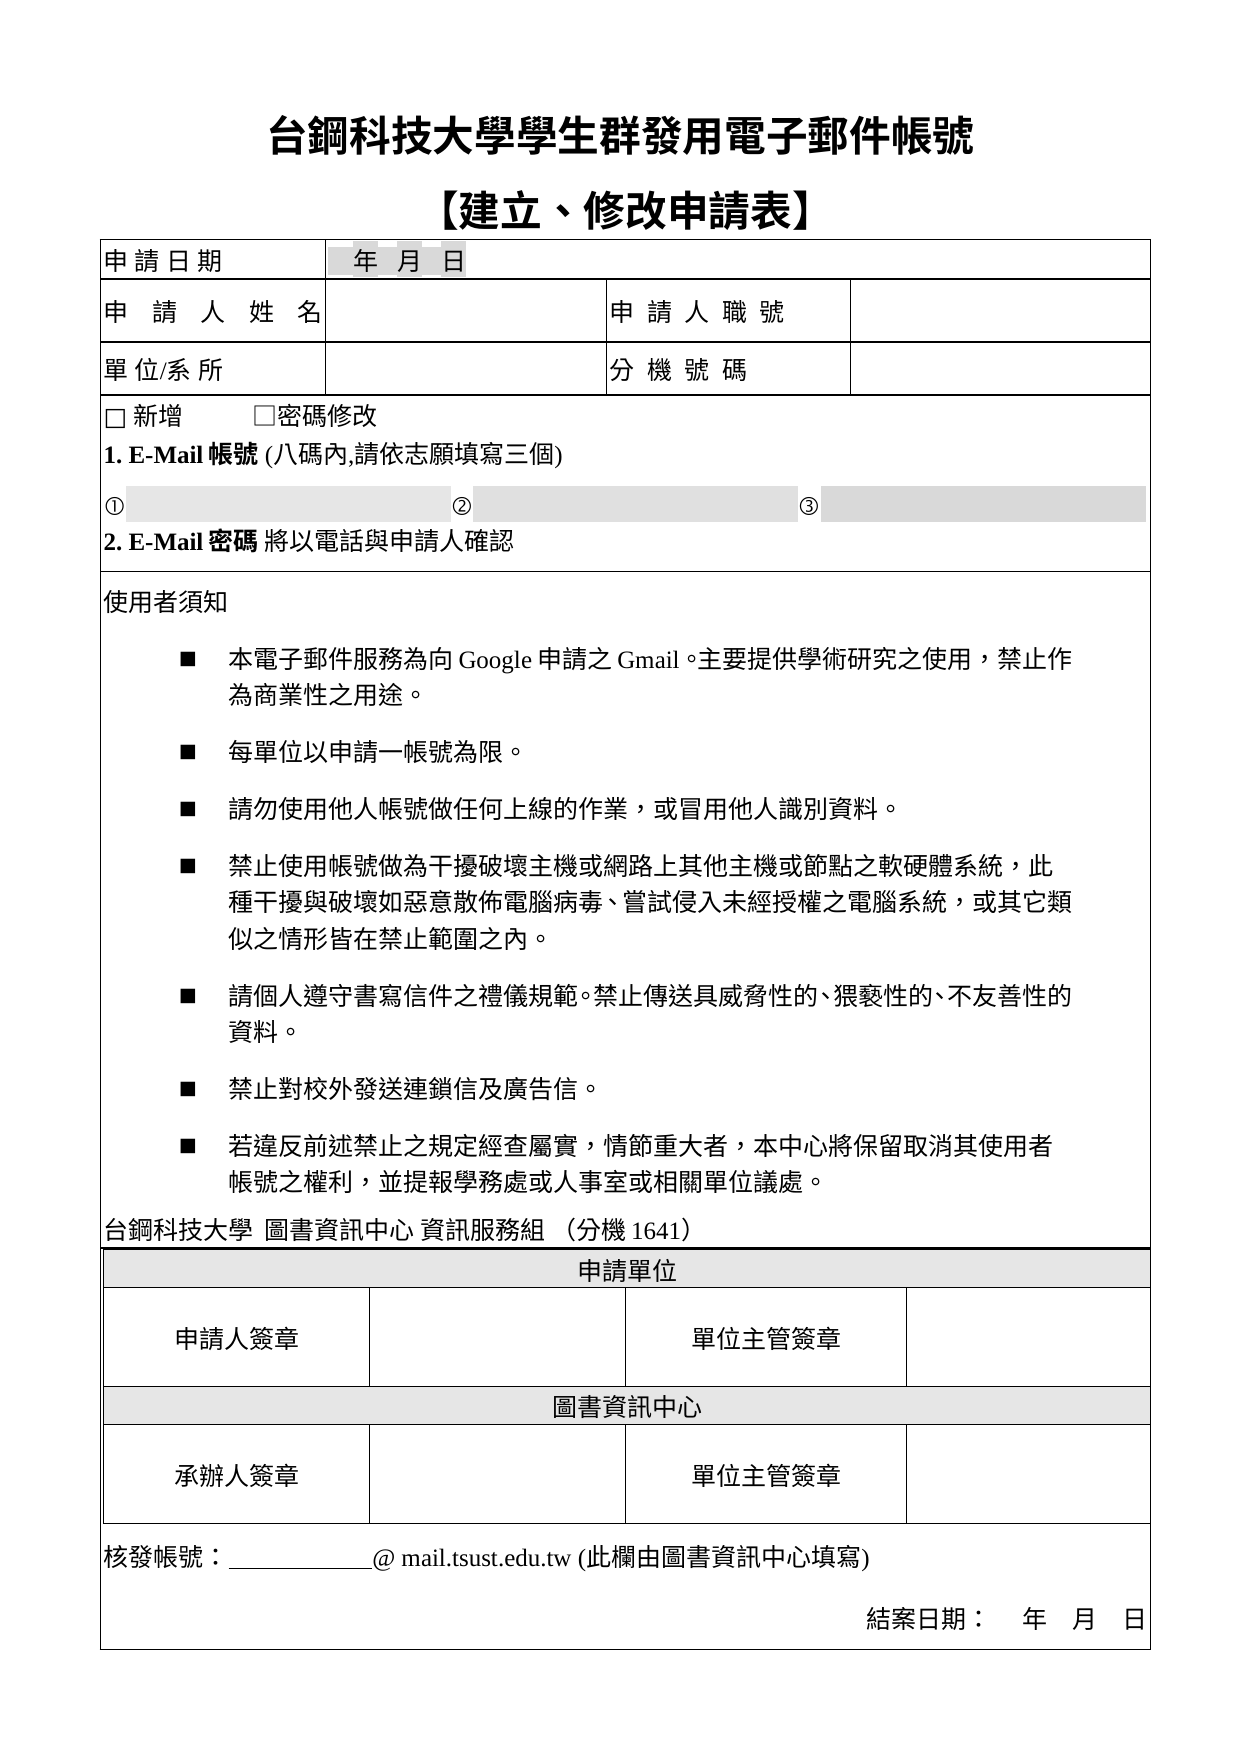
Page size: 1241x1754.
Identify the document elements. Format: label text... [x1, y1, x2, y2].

table_cell [326, 280, 606, 341]
subtitle 【建立、修改申請表】 [100, 164, 1140, 239]
table_cell [851, 343, 1150, 394]
table_cell [851, 280, 1150, 341]
table_header 申請單位 [104, 1250, 1150, 1287]
table_cell 單 位/系 所 [101, 343, 325, 394]
table_cell 單位主管簽章 [626, 1425, 906, 1523]
table_cell 申請人簽章 [104, 1288, 369, 1386]
table_header 申 請 日 期 [101, 240, 325, 278]
table_cell 單位主管簽章 [626, 1288, 906, 1386]
table_cell [326, 343, 606, 394]
table_cell 申請人姓名 [101, 280, 325, 341]
table_cell 分 機 號 碼 [607, 343, 850, 394]
table_cell [907, 1288, 1150, 1386]
table_cell 申 請 人 職 號 [607, 280, 850, 341]
subtitle 台鋼科技大學學生群發用電子郵件帳號 [100, 89, 1140, 164]
table_cell [370, 1425, 625, 1523]
table_cell [370, 1288, 625, 1386]
table_cell 使用者須知 本電子郵件服務為向Google申請之Gmail。主要提供學術研究之使用，禁止作為商業性之用途。 每單位以申請一帳號為限。 請勿使用他人帳號做任何上線的作業，或冒用他人識別資料。 禁止使用帳號做為干擾破壞主機或網路上其他主機或節點之軟硬體系統，此種干擾與破壞如惡意散佈電腦病毒、嘗試侵入未經授權之電腦系統，或其它類似之情形皆在禁止範圍之內。 請個人遵守書寫信件之禮儀規範。禁止傳送具威脅性的、猥褻性的、不友善性的資料。 禁止對校外發送連鎖信及廣告信。 若違反前述禁止之規定經查屬實，情節重大者，本中心將保留取消其使用者帳號之權利，並提報學務處或人事室或相關單位議處。 台鋼科技大學 圖書資訊中心 資訊服務組 （分機1641） [101, 572, 1150, 1247]
table_cell [907, 1425, 1150, 1523]
table_cell 核發帳號： @ mail.tsust.edu.tw (此欄由圖書資訊中心填寫) 結案日期： 年 月 日 [101, 1249, 1150, 1649]
table_cell 圖書資訊中心 [104, 1387, 1150, 1424]
table_header 年 月 日 [326, 240, 1150, 278]
table_cell □ 新增 □密碼修改 1. E-Mail帳號 (八碼內,請依志願填寫三個)    2. E-Mail密碼 將以電話與申請人確認 [101, 396, 1150, 571]
table_cell 承辦人簽章 [104, 1425, 369, 1523]
